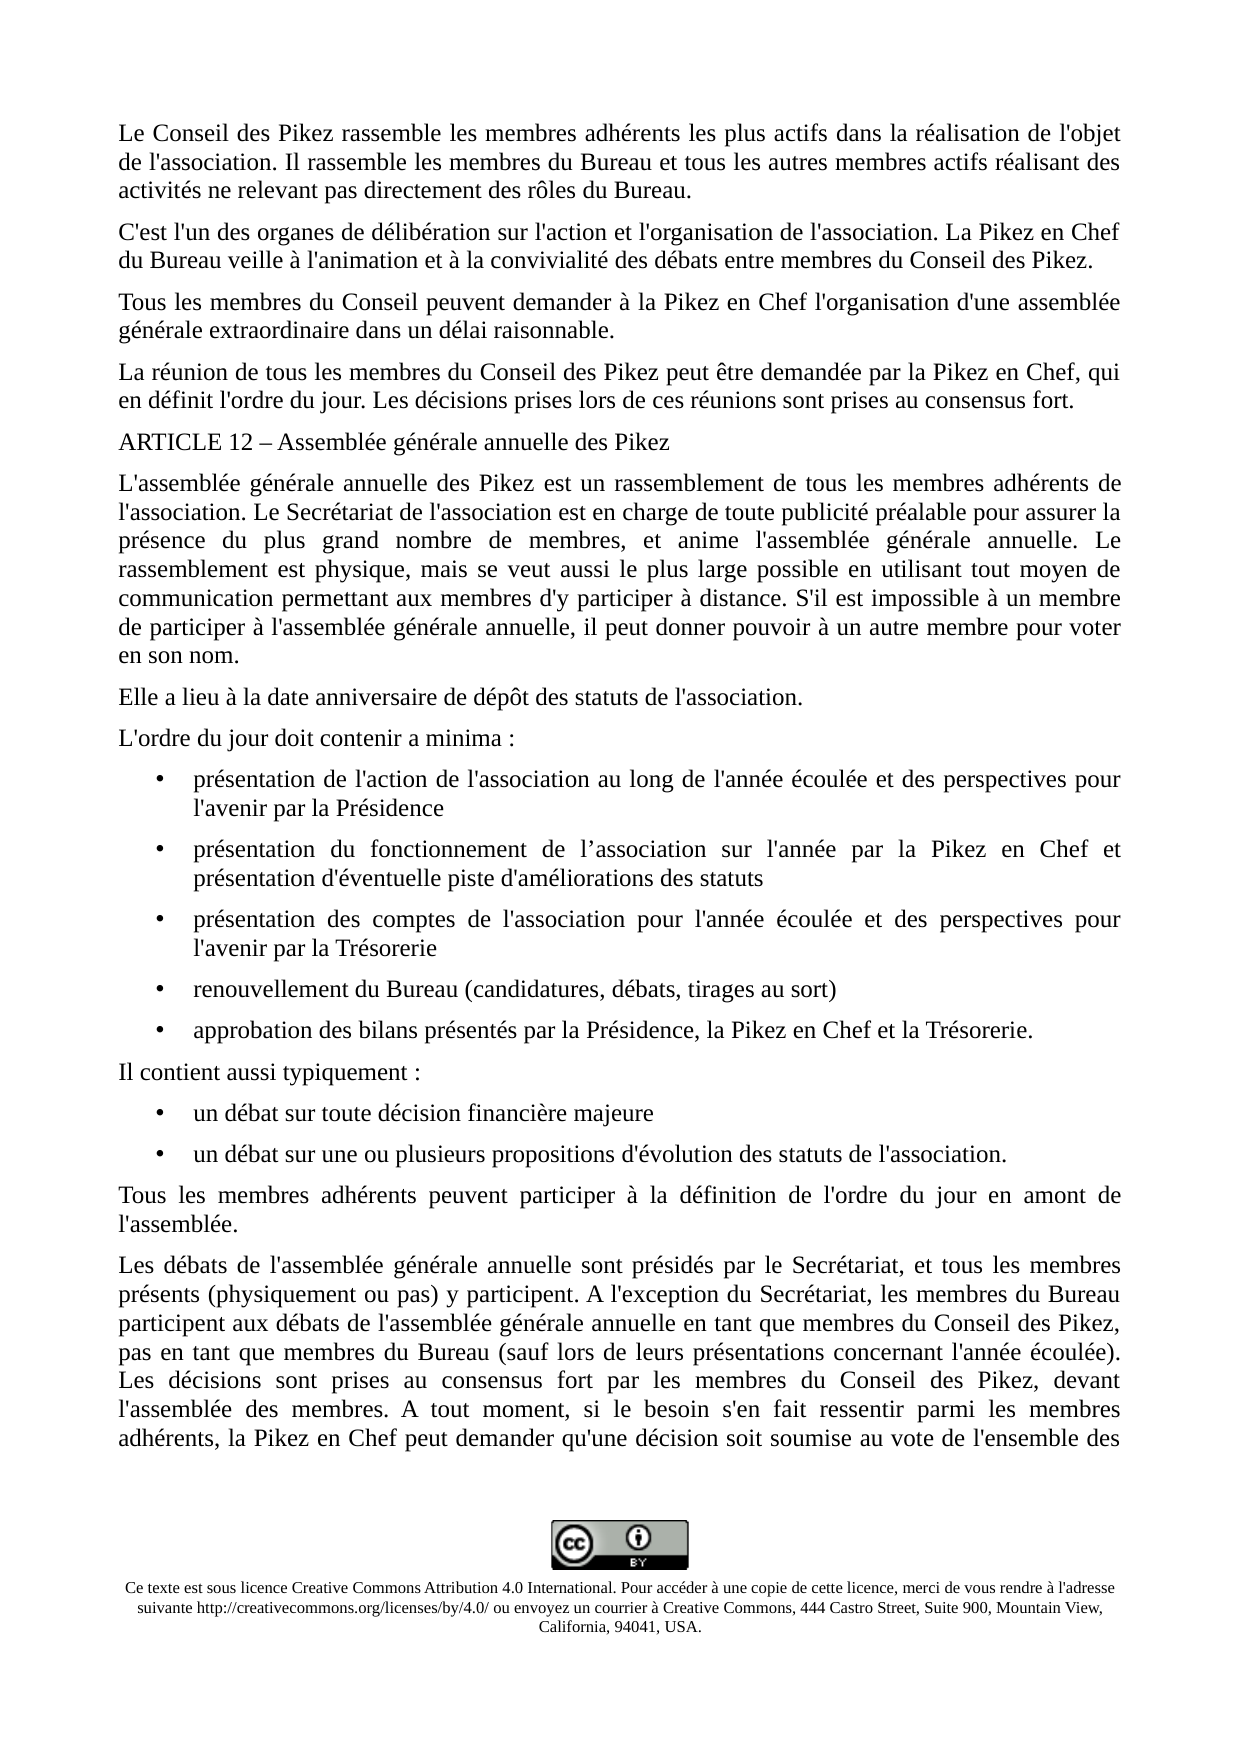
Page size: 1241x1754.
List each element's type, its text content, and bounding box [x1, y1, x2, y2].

list présentation du fonctionnement de l’association sur l'année par la Pikez en Chef et présentation d'éventuelle piste d'améliorations des statuts [156, 834, 1122, 892]
list un débat sur toute décision financière majeure [156, 1098, 1122, 1127]
text Elle a lieu à la date anniversaire de dépôt des statuts de l'association. [118, 682, 1122, 711]
list un débat sur une ou plusieurs propositions d'évolution des statuts de l'association. [156, 1139, 1122, 1168]
list présentation des comptes de l'association pour l'année écoulée et des perspectives pour l'avenir par la Trésorerie [156, 904, 1122, 962]
text Les débats de l'assemblée générale annuelle sont présidés par le Secrétariat, et tous les membres présents (physiquement ou pas) y participent. A l'exception du Secrétariat, les membres du Bureau participent aux débats de l'assemblée générale annuelle en tant que membres du Conseil des Pikez, pas en tant que membres du Bureau (sauf lors de leurs présentations concernant l'année écoulée). Les décisions sont prises au consensus fort par les membres du Conseil des Pikez, devant l'assemblée des membres. A tout moment, si le besoin s'en fait ressentir parmi les membres adhérents, la Pikez en Chef peut demander qu'une décision soit soumise au vote de l'ensemble des [118, 1251, 1122, 1452]
text Tous les membres du Conseil peuvent demander à la Pikez en Chef l'organisation d'une assemblée générale extraordinaire dans un délai raisonnable. [118, 287, 1122, 344]
text C'est l'un des organes de délibération sur l'action et l'organisation de l'association. La Pikez en Chef du Bureau veille à l'animation et à la convivialité des débats entre membres du Conseil des Pikez. [118, 217, 1122, 274]
text La réunion de tous les membres du Conseil des Pikez peut être demandée par la Pikez en Chef, qui en définit l'ordre du jour. Les décisions prises lors de ces réunions sont prises au consensus fort. [118, 357, 1122, 414]
text L'ordre du jour doit contenir a minima : [118, 723, 1122, 752]
text Tous les membres adhérents peuvent participer à la définition de l'ordre du jour en amont de l'assemblée. [118, 1181, 1122, 1238]
picture [551, 1520, 689, 1570]
text ARTICLE 12 – Assemblée générale annuelle des Pikez [118, 427, 1122, 456]
text Le Conseil des Pikez rassemble les membres adhérents les plus actifs dans la réalisation de l'objet de l'association. Il rassemble les membres du Bureau et tous les autres membres actifs réalisant des activités ne relevant pas directement des rôles du Bureau. [118, 118, 1122, 204]
list présentation de l'action de l'association au long de l'année écoulée et des perspectives pour l'avenir par la Présidence [156, 764, 1122, 822]
list approbation des bilans présentés par la Présidence, la Pikez en Chef et la Trésorerie. [156, 1016, 1122, 1044]
list renouvellement du Bureau (candidatures, débats, tirages au sort) [156, 974, 1122, 1003]
text Il contient aussi typiquement : [118, 1057, 1122, 1086]
text L'assemblée générale annuelle des Pikez est un rassemblement de tous les membres adhérents de l'association. Le Secrétariat de l'association est en charge de toute publicité préalable pour assurer la présence du plus grand nombre de membres, et anime l'assemblée générale annuelle. Le rassemblement est physique, mais se veut aussi le plus large possible en utilisant tout moyen de communication permettant aux membres d'y participer à distance. S'il est impossible à un membre de participer à l'assemblée générale annuelle, il peut donner pouvoir à un autre membre pour voter en son nom. [118, 468, 1122, 669]
